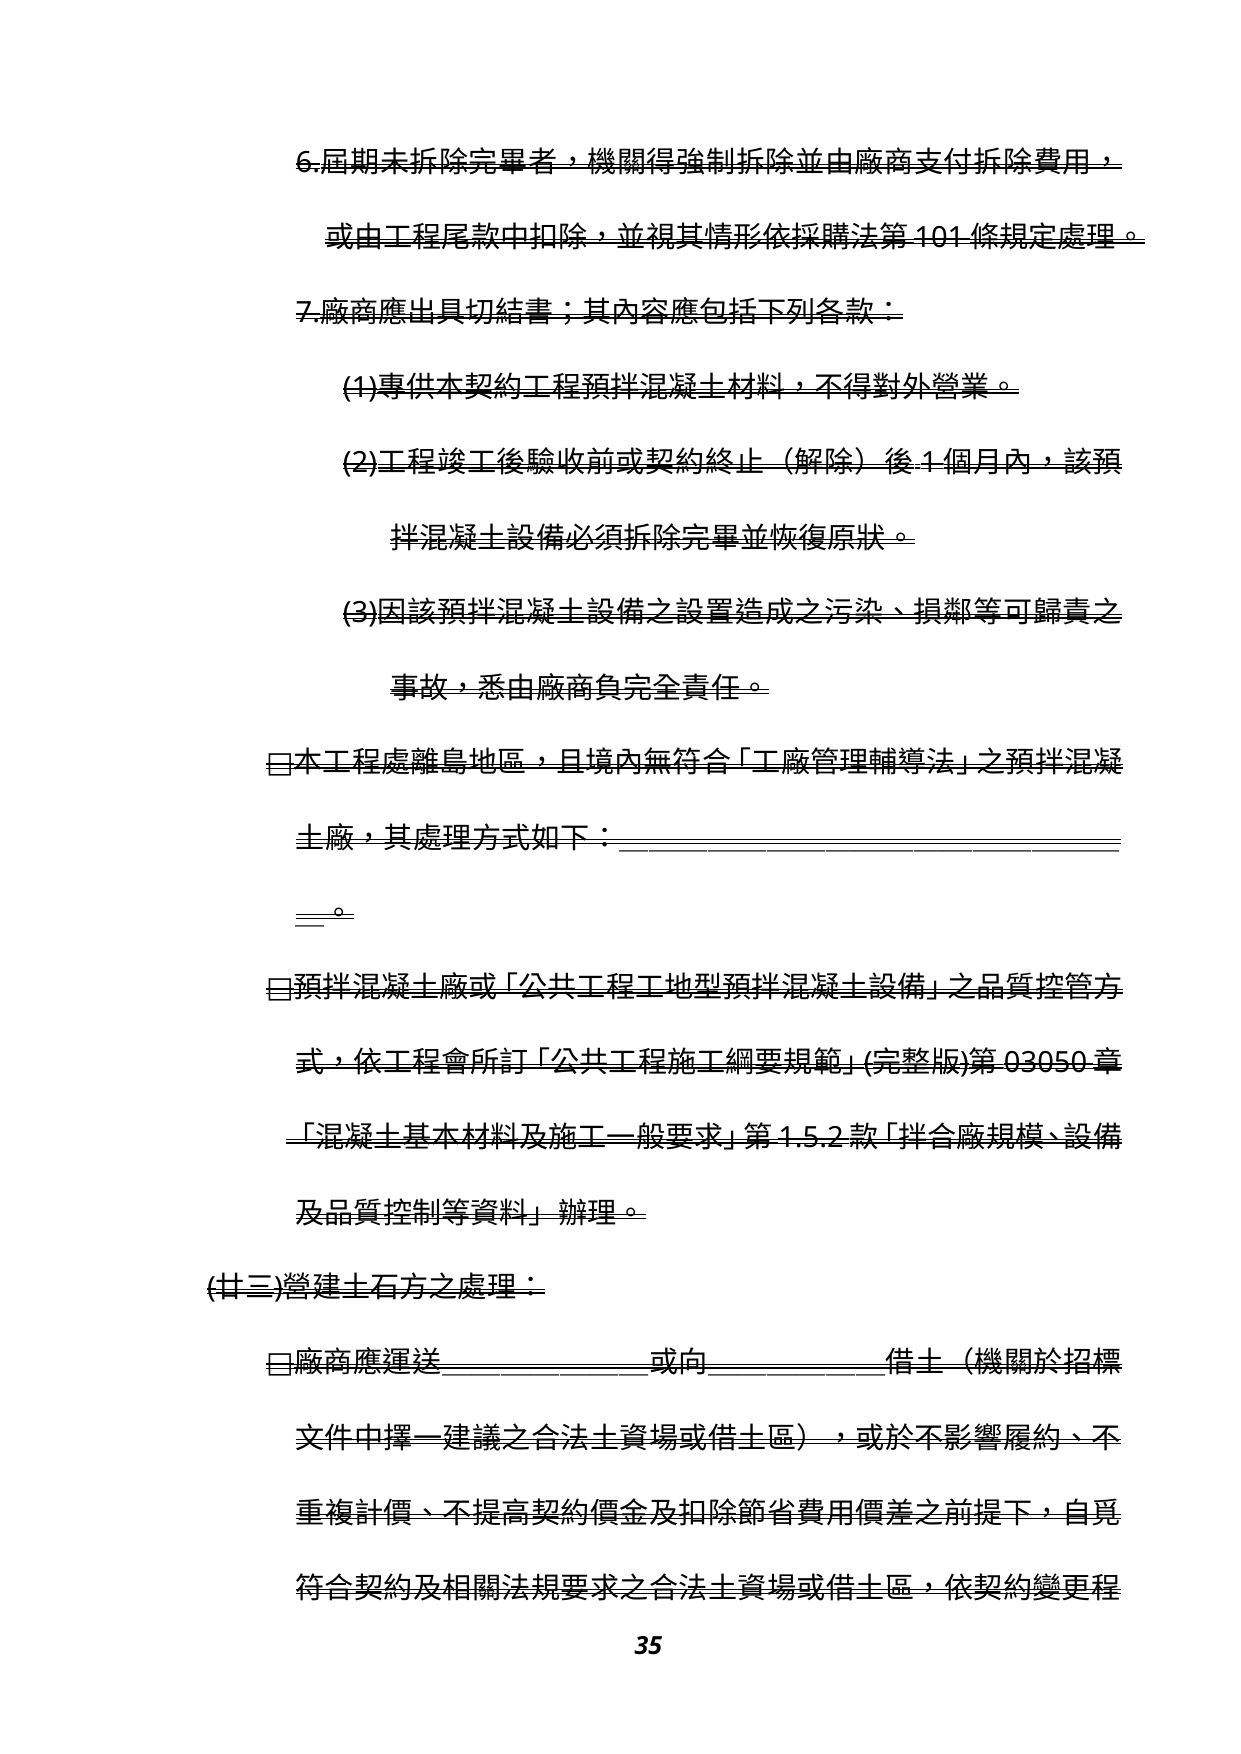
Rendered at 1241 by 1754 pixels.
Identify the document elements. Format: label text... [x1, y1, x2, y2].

text (1)專供本契約工程預拌混凝土材料，不得對外營業。 [343, 348, 1122, 423]
text 6.屆期未拆除完畢者，機關得強制拆除並由廠商支付拆除費用，或由工程尾款中扣除，並視其情形依採購法第101條規定處理。 [295, 123, 1122, 164]
text □預拌混凝土廠或「公共工程工地型預拌混凝土設備」之品質控管方式，依工程會所訂「公共工程施工綱要規範」(完整版)第03050章「混凝土基本材料及施工一般要求」第1.5.2款「拌合廠規模、設備及品質控制等資料」辦理。 [266, 994, 1122, 1248]
text □本工程處離島地區，且境內無符合「工廠管理輔導法」之預拌混凝土廠，其處理方式如下：＿＿＿＿＿＿＿＿＿＿＿＿＿＿＿＿＿＿。 [266, 769, 1122, 948]
text □廠商應運送＿＿＿＿＿＿＿或向＿＿＿＿＿＿借土（機關於招標文件中擇一建議之合法土資場或借土區），或於不影響履約、不重複計價、不提高契約價金及扣除節省費用價差之前提下，自覓符合契約及相關法規要求之合法土資場或借土區，依契約變更程序經機關同意後辦理（廠商如於投標文件中建議其他合法土資場或借土區，並經機關審查同意者，亦可）。 [266, 1323, 1122, 1364]
text (3)因該預拌混凝土設備之設置造成之污染、損鄰等可歸責之事故，悉由廠商負完全責任。 [343, 615, 1122, 723]
text (2)工程竣工後驗收前或契約終止（解除）後1個月內，該預拌混凝土設備必須拆除完畢並恢復原狀。 [343, 465, 1122, 573]
text □預拌混凝土廠或「公共工程工地型預拌混凝土設備」之品質控管方式，依工程會所訂「公共工程施工綱要規範」(完整版)第03050章「混凝土基本材料及施工一般要求」第1.5.2款「拌合廠規模、設備及品質控制等資料」辦理。 [266, 948, 1122, 989]
text 7.廠商應出具切結書；其內容應包括下列各款： [295, 273, 1122, 348]
text (3)因該預拌混凝土設備之設置造成之污染、損鄰等可歸責之事故，悉由廠商負完全責任。 [343, 573, 1122, 614]
text 6.屆期未拆除完畢者，機關得強制拆除並由廠商支付拆除費用，或由工程尾款中扣除，並視其情形依採購法第101條規定處理。 [295, 165, 1122, 273]
text □本工程處離島地區，且境內無符合「工廠管理輔導法」之預拌混凝土廠，其處理方式如下：＿＿＿＿＿＿＿＿＿＿＿＿＿＿＿＿＿＿。 [266, 723, 1122, 764]
text (2)工程竣工後驗收前或契約終止（解除）後1個月內，該預拌混凝土設備必須拆除完畢並恢復原狀。 [343, 423, 1122, 464]
text (廿三)營建土石方之處理： [207, 1248, 1122, 1323]
text □廠商應運送＿＿＿＿＿＿＿或向＿＿＿＿＿＿借土（機關於招標文件中擇一建議之合法土資場或借土區），或於不影響履約、不重複計價、不提高契約價金及扣除節省費用價差之前提下，自覓符合契約及相關法規要求之合法土資場或借土區，依契約變更程序經機關同意後辦理（廠商如於投標文件中建議其他合法土資場或借土區，並經機關審查同意者，亦可）。 [266, 1369, 1122, 1623]
